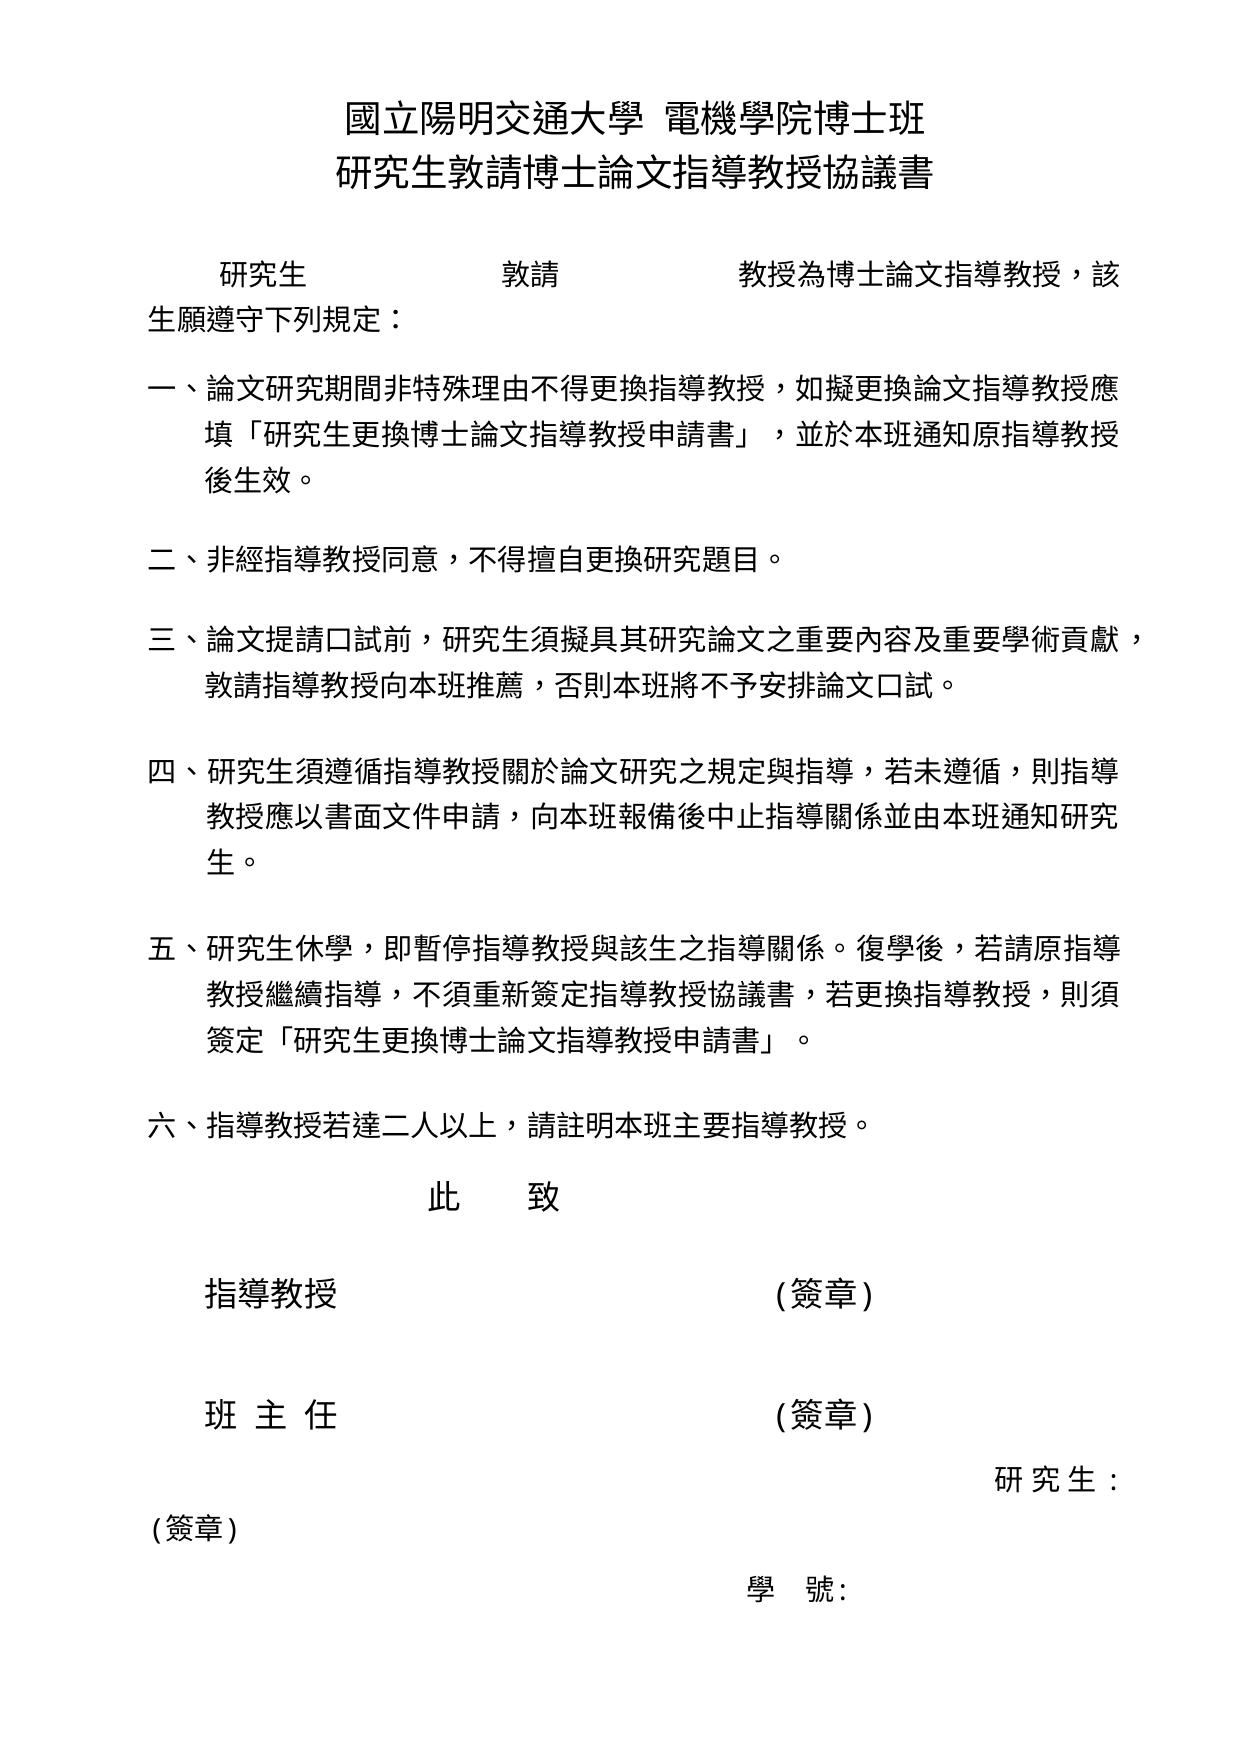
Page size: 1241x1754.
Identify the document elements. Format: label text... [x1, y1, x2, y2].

text 研究生: (簽章) [148, 1457, 1122, 1548]
text 六、指導教授若達二人以上，請註明本班主要指導教授。 [148, 1100, 1104, 1146]
text 研究生 敦請 教授為博士論文指導教授，該生願遵守下列規定： [148, 248, 1122, 340]
text 國立陽明交通大學 電機學院博士班 [148, 89, 1122, 143]
text 三、論文提請口試前，研究生須擬具其研究論文之重要內容及重要學術貢獻，敦請指導教授向本班推薦，否則本班將不予安排論文口試。 [148, 614, 1122, 706]
text 研究生敦請博士論文指導教授協議書 [148, 143, 1122, 197]
text 五、研究生休學，即暫停指導教授與該生之指導關係。復學後，若請原指導教授繼續指導，不須重新簽定指導教授協議書，若更換指導教授，則須簽定「研究生更換博士論文指導教授申請書」。 [148, 923, 1122, 1060]
text 班 主 任 (簽章) [204, 1388, 1122, 1437]
text 四、研究生須遵循指導教授關於論文研究之規定與指導，若未遵循，則指導教授應以書面文件申請，向本班報備後中止指導關係並由本班通知研究生。 [148, 745, 1122, 883]
text 此 致 [148, 1171, 1122, 1219]
text 一、論文研究期間非特殊理由不得更換指導教授，如擬更換論文指導教授應填「研究生更換博士論文指導教授申請書」，並於本班通知原指導教授後生效。 [148, 363, 1122, 500]
text 學 號: [148, 1567, 1122, 1609]
text 二、非經指導教授同意，不得擅自更換研究題目。 [148, 534, 1122, 580]
text 指導教授 (簽章) [204, 1267, 1122, 1316]
